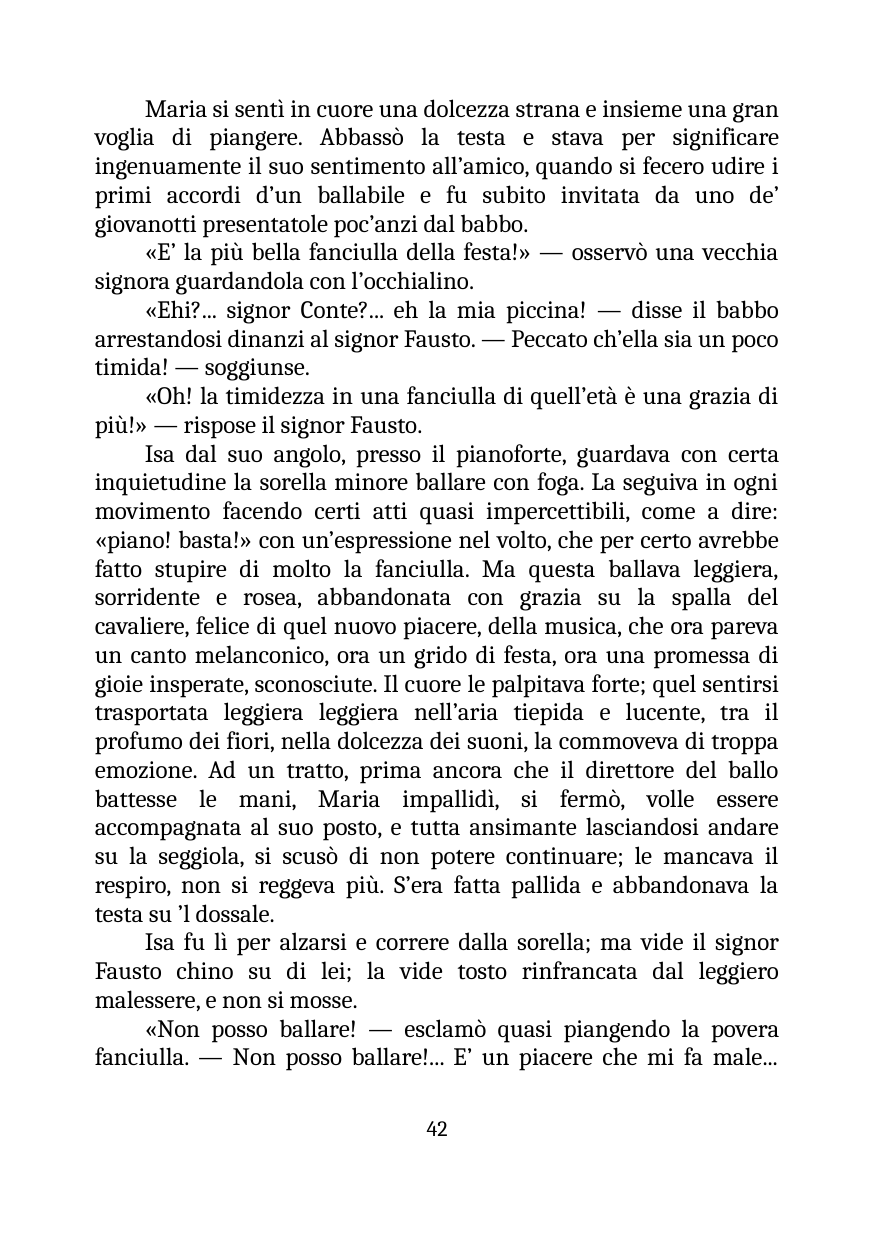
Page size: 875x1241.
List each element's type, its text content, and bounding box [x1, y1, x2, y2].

text «Non posso ballare! — esclamò quasi piangendo la povera fanciulla. — Non posso ballare!... E’ un piacere che mi fa male... [94, 1014, 779, 1072]
text Isa dal suo angolo, presso il pianoforte, guardava con certa inquietudine la sorella minore ballare con foga. La seguiva in ogni movimento facendo certi atti quasi impercettibili, come a dire: «piano! basta!» con un’espressione nel volto, che per certo avrebbe fatto stupire di molto la fanciulla. Ma questa ballava leggiera, sorridente e rosea, abbandonata con grazia su la spalla del cavaliere, felice di quel nuovo piacere, della musica, che ora pareva un canto melanconico, ora un grido di festa, ora una promessa di gioie insperate, sconosciute. Il cuore le palpitava forte; quel sentirsi trasportata leggiera leggiera nell’aria tiepida e lucente, tra il profumo dei fiori, nella dolcezza dei suoni, la commoveva di troppa emozione. Ad un tratto, prima ancora che il direttore del ballo battesse le mani, Maria impallidì, si fermò, volle essere accompagnata al suo posto, e tutta ansimante lasciandosi andare su la seggiola, si scusò di non potere continuare; le mancava il respiro, non si reggeva più. S’era fatta pallida e abbandonava la testa su ’l dossale. [94, 439, 779, 928]
text «E’ la più bella fanciulla della festa!» — osservò una vecchia signora guardandola con l’occhialino. [94, 238, 779, 296]
text Maria si sentì in cuore una dolcezza strana e insieme una gran voglia di piangere. Abbassò la testa e stava per significare ingenuamente il suo sentimento all’amico, quando si fecero udire i primi accordi d’un ballabile e fu subito invitata da uno de’ giovanotti presentatole poc’anzi dal babbo. [94, 94, 779, 238]
text «Ehi?... signor Conte?... eh la mia piccina! — disse il babbo arrestandosi dinanzi al signor Fausto. — Peccato ch’ella sia un poco timida! — soggiunse. [94, 296, 779, 382]
text «Oh! la timidezza in una fanciulla di quell’età è una grazia di più!» — rispose il signor Fausto. [94, 382, 779, 439]
text Isa fu lì per alzarsi e correre dalla sorella; ma vide il signor Fausto chino su di lei; la vide tosto rinfrancata dal leggiero malessere, e non si mosse. [94, 928, 779, 1014]
